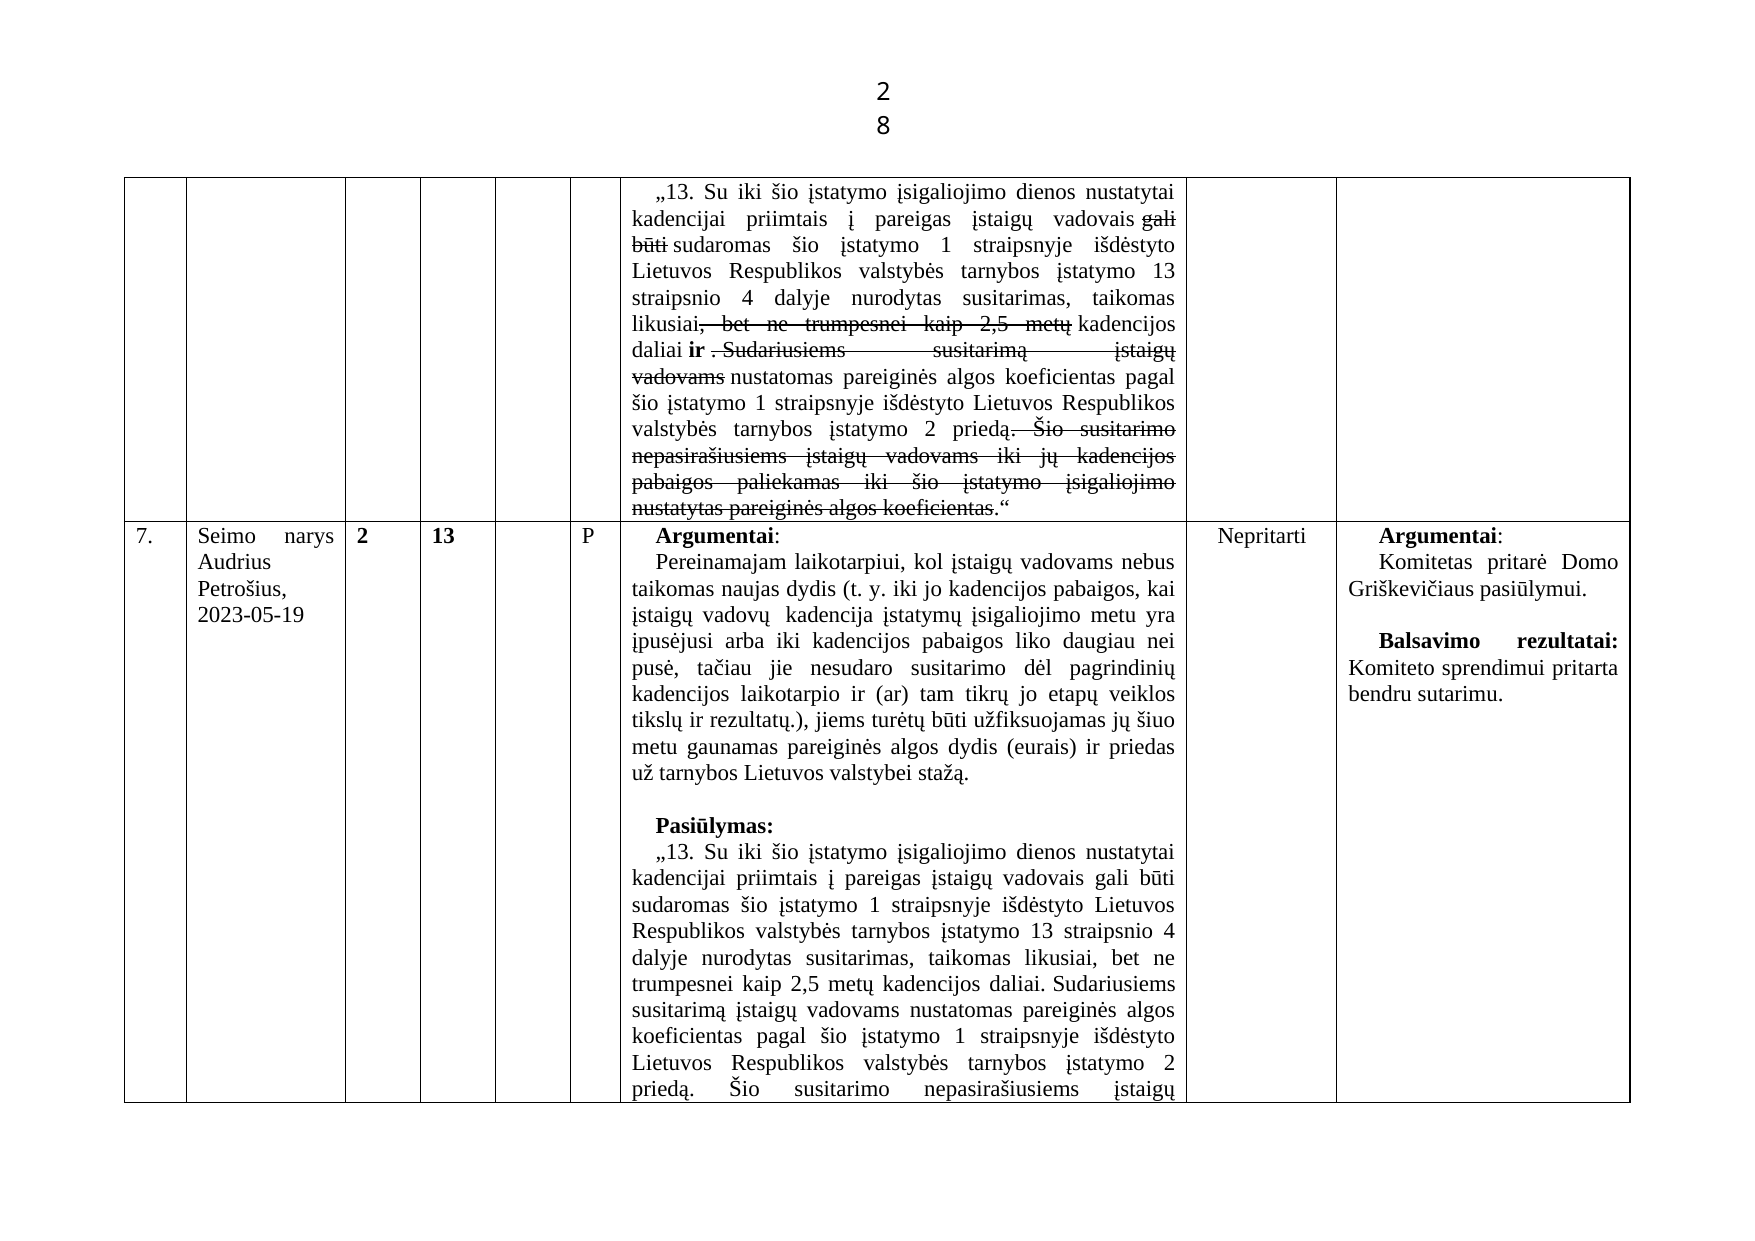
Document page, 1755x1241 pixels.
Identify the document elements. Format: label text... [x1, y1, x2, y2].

table_cell 7. [125, 522, 186, 1102]
table_cell Argumentai: Komitetas pritarė Domo Griškevičiaus pasiūlymui. Balsavimo rezultatai: Komiteto sprendimui pritarta bendru sutarimu. [1337, 522, 1629, 1102]
table_cell [1187, 178, 1336, 521]
table_cell 2 [346, 522, 420, 1102]
table_cell Seimo narys Audrius Petrošius, 2023-05-19 [187, 522, 345, 1102]
table_cell [421, 178, 495, 521]
table_cell [1337, 178, 1629, 521]
table_cell [571, 178, 620, 521]
table_cell Nepritarti [1187, 522, 1336, 1102]
table_cell [125, 178, 186, 521]
table_cell P [571, 522, 620, 1102]
table_cell [496, 522, 570, 1102]
table_cell [187, 178, 345, 521]
table_cell „13. Su iki šio įstatymo įsigaliojimo dienos nustatytai kadencijai priimtais į pareigas įstaigų vadovais gali būti sudaromas šio įstatymo 1 straipsnyje išdėstyto Lietuvos Respublikos valstybės tarnybos įstatymo 13 straipsnio 4 dalyje nurodytas susitarimas, taikomas likusiai, bet ne trumpesnei kaip 2,5 metų kadencijos daliai ir . Sudariusiems susitarimą įstaigų vadovams nustatomas pareiginės algos koeficientas pagal šio įstatymo 1 straipsnyje išdėstyto Lietuvos Respublikos valstybės tarnybos įstatymo 2 priedą. Šio susitarimo nepasirašiusiems įstaigų vadovams iki jų kadencijos pabaigos paliekamas iki šio įstatymo įsigaliojimo nustatytas pareiginės algos koeficientas.“ [621, 178, 1186, 521]
table_cell [496, 178, 570, 521]
table_cell [346, 178, 420, 521]
table_cell 13 [421, 522, 495, 1102]
